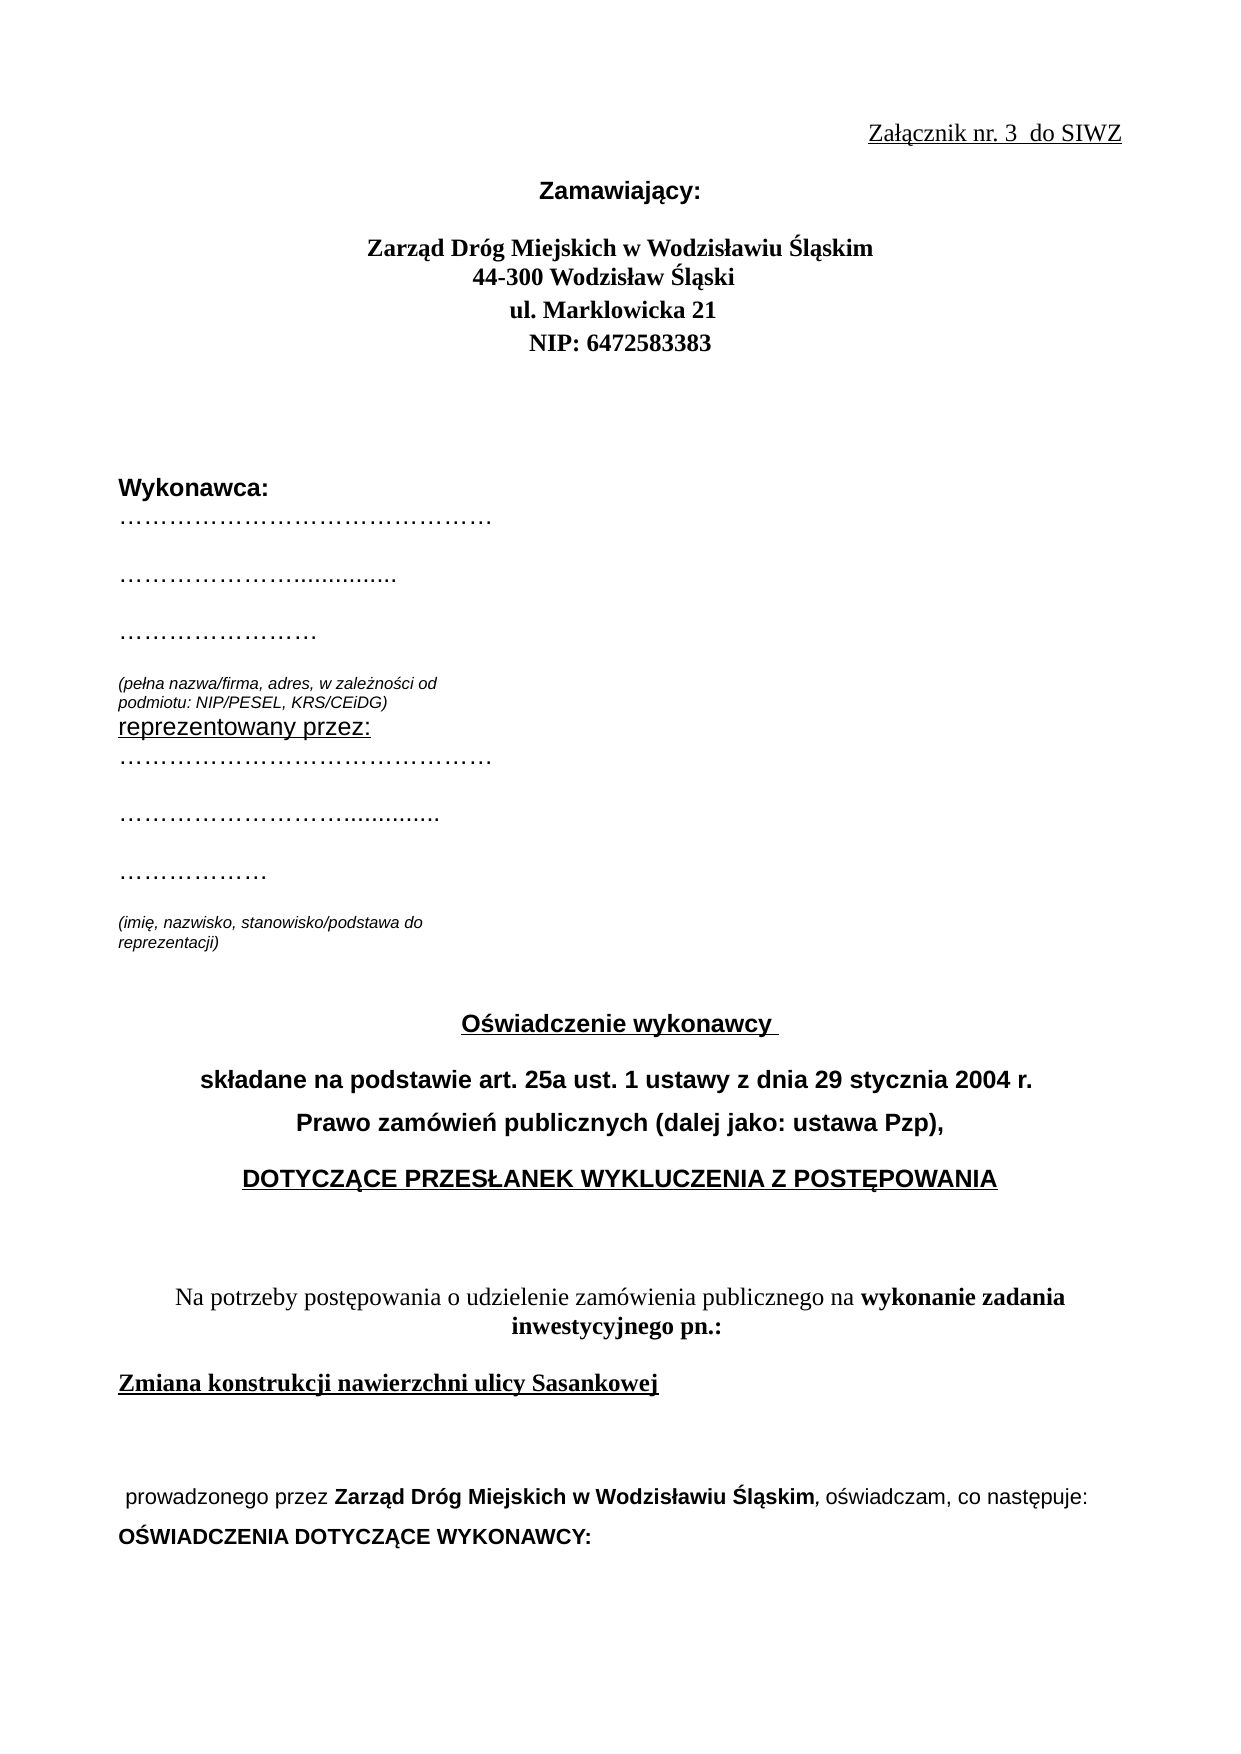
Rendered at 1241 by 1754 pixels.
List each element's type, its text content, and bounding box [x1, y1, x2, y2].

text Załącznik nr. 3 do SIWZ [118, 118, 1122, 147]
text Zarząd Dróg Miejskich w Wodzisławiu Śląskim [118, 233, 1122, 262]
text składane na podstawie art. 25a ust. 1 ustawy z dnia 29 stycznia 2004 r. [118, 1065, 1122, 1093]
text 44-300 Wodzisław Śląski [118, 262, 1122, 291]
text DOTYCZĄCE PRZESŁANEK WYKLUCZENIA Z POSTĘPOWANIA [118, 1163, 1122, 1192]
text Na potrzeby postępowania o udzielenie zamówienia publicznego na wykonanie zadania inwestycyjnego pn.: [118, 1282, 1122, 1340]
text NIP: 6472583383 [118, 328, 1122, 357]
text prowadzonego przez Zarząd Dróg Miejskich w Wodzisławiu Śląskim, oświadczam, co następuje: [118, 1481, 1122, 1509]
text reprezentowany przez: [118, 712, 1122, 741]
text Oświadczenie wykonawcy [118, 1009, 1122, 1038]
text …………………………………………………………...............…………………… [118, 501, 502, 645]
text Zamawiający: [118, 176, 1122, 204]
text Prawo zamówień publicznych (dalej jako: ustawa Pzp), [118, 1108, 1122, 1137]
text ………………………………………………………………..............……………… [118, 741, 502, 884]
text (pełna nazwa/firma, adres, w zależności od podmiotu: NIP/PESEL, KRS/CEiDG) [118, 674, 502, 712]
text Zmiana konstrukcji nawierzchni ulicy Sasankowej [118, 1368, 1122, 1397]
text Wykonawca: [118, 472, 1122, 501]
text OŚWIADCZENIA DOTYCZĄCE WYKONAWCY: [118, 1524, 1122, 1549]
text ul. Marklowicka 21 [118, 295, 1122, 324]
text (imię, nazwisko, stanowisko/podstawa do reprezentacji) [118, 913, 502, 952]
